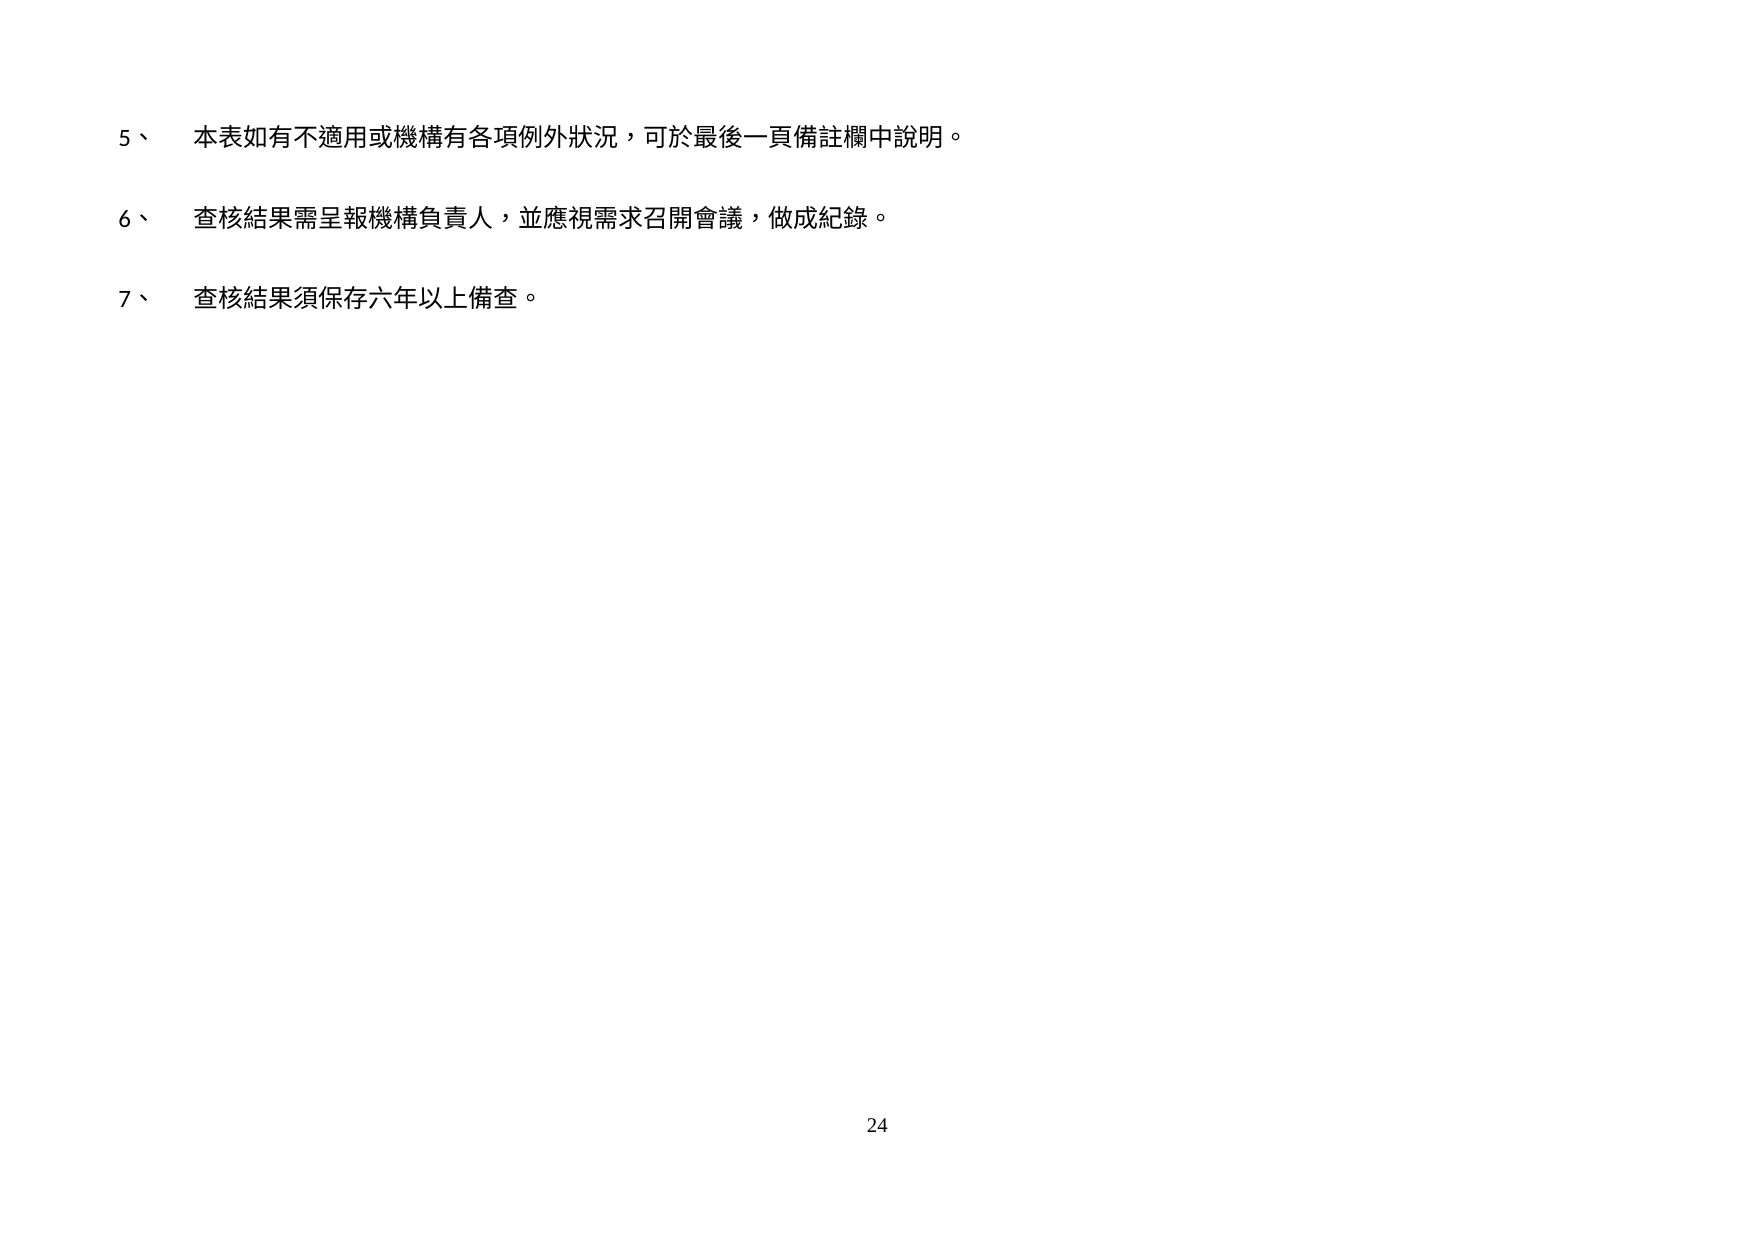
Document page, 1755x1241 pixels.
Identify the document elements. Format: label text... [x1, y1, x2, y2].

list 查核結果須保存六年以上備查。 [118, 255, 1636, 318]
list 查核結果需呈報機構負責人，並應視需求召開會議，做成紀錄。 [118, 175, 1636, 237]
list 本表如有不適用或機構有各項例外狀況，可於最後一頁備註欄中說明。 [118, 94, 1636, 157]
